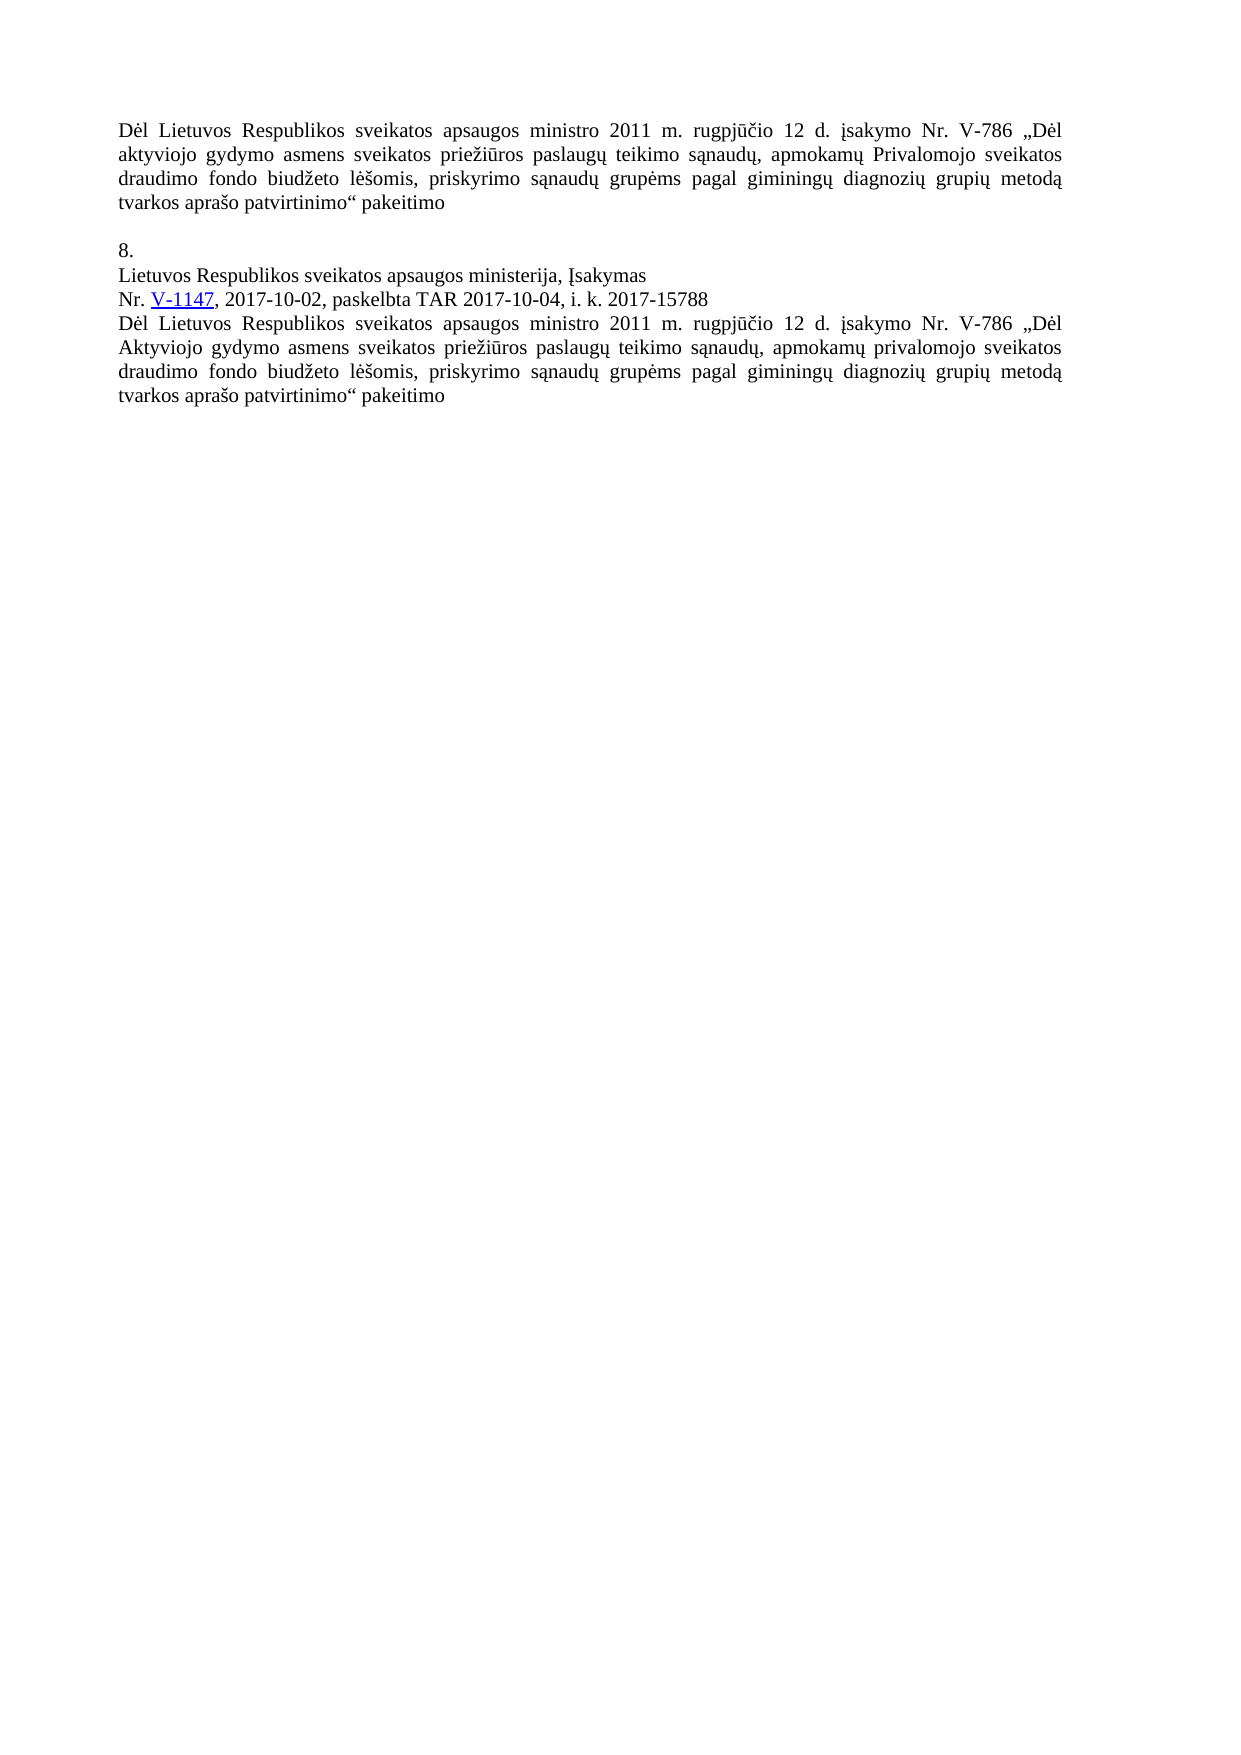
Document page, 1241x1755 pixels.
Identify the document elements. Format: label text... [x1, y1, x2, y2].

text 8. [118, 238, 1063, 262]
text Dėl Lietuvos Respublikos sveikatos apsaugos ministro 2011 m. rugpjūčio 12 d. įsakymo Nr. V-786 „Dėl Aktyviojo gydymo asmens sveikatos priežiūros paslaugų teikimo sąnaudų, apmokamų privalomojo sveikatos draudimo fondo biudžeto lėšomis, priskyrimo sąnaudų grupėms pagal giminingų diagnozių grupių metodą tvarkos aprašo patvirtinimo“ pakeitimo [118, 311, 1063, 407]
text Dėl Lietuvos Respublikos sveikatos apsaugos ministro 2011 m. rugpjūčio 12 d. įsakymo Nr. V-786 „Dėl aktyviojo gydymo asmens sveikatos priežiūros paslaugų teikimo sąnaudų, apmokamų Privalomojo sveikatos draudimo fondo biudžeto lėšomis, priskyrimo sąnaudų grupėms pagal giminingų diagnozių grupių metodą tvarkos aprašo patvirtinimo“ pakeitimo [118, 118, 1063, 214]
text Lietuvos Respublikos sveikatos apsaugos ministerija, Įsakymas [118, 262, 1063, 287]
text Nr. V-1147, 2017-10-02, paskelbta TAR 2017-10-04, i. k. 2017-15788 [118, 287, 1063, 311]
